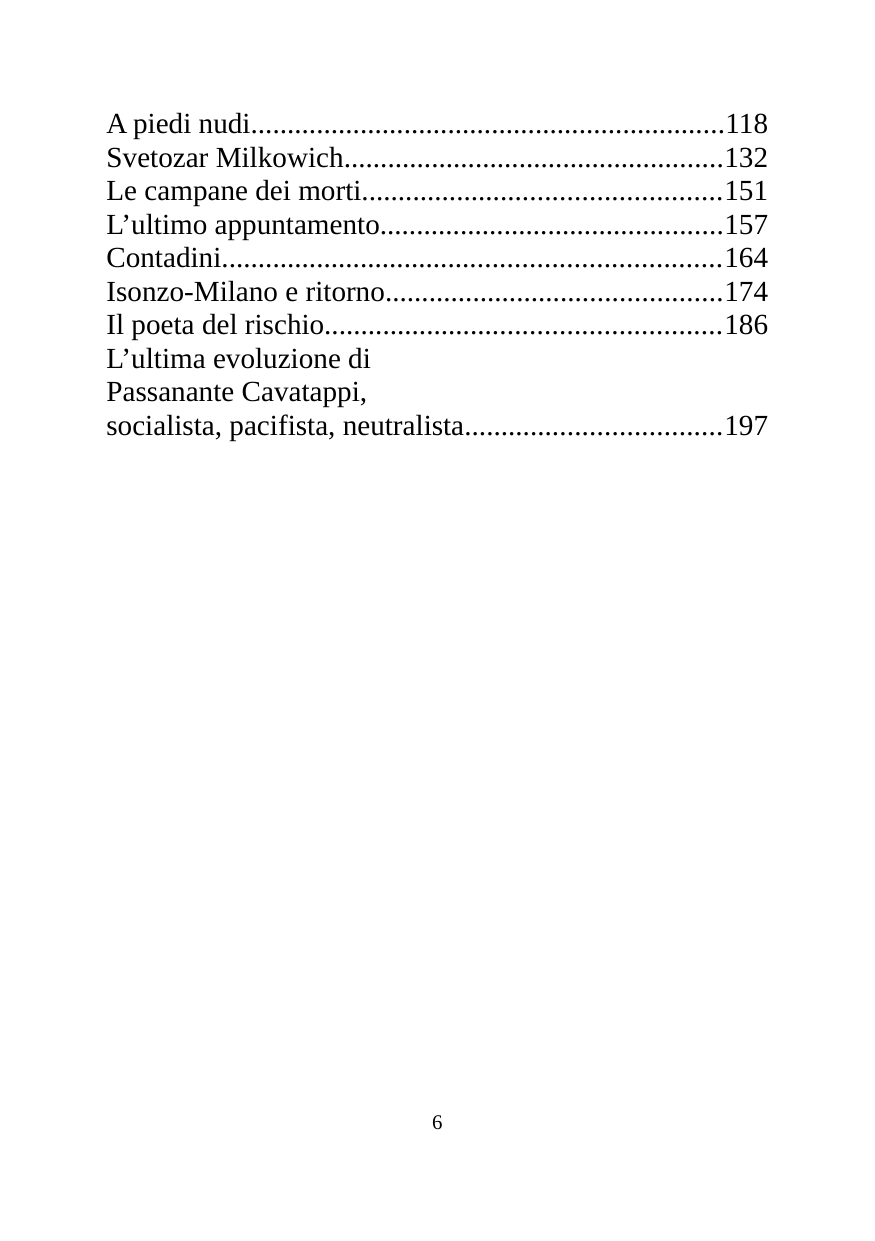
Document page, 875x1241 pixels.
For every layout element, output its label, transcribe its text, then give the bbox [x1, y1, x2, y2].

text L’ultima evoluzione di Passanante Cavatappi, socialista, pacifista, neutralista 197 [106, 341, 768, 442]
text A piedi nudi 118 [106, 106, 768, 140]
text L’ultimo appuntamento 157 [106, 207, 768, 240]
text Isonzo-Milano e ritorno 174 [106, 274, 768, 307]
text Le campane dei morti 151 [106, 173, 768, 207]
text Svetozar Milkowich 132 [106, 140, 768, 173]
text Contadini 164 [106, 240, 768, 274]
text Il poeta del rischio 186 [106, 307, 768, 341]
